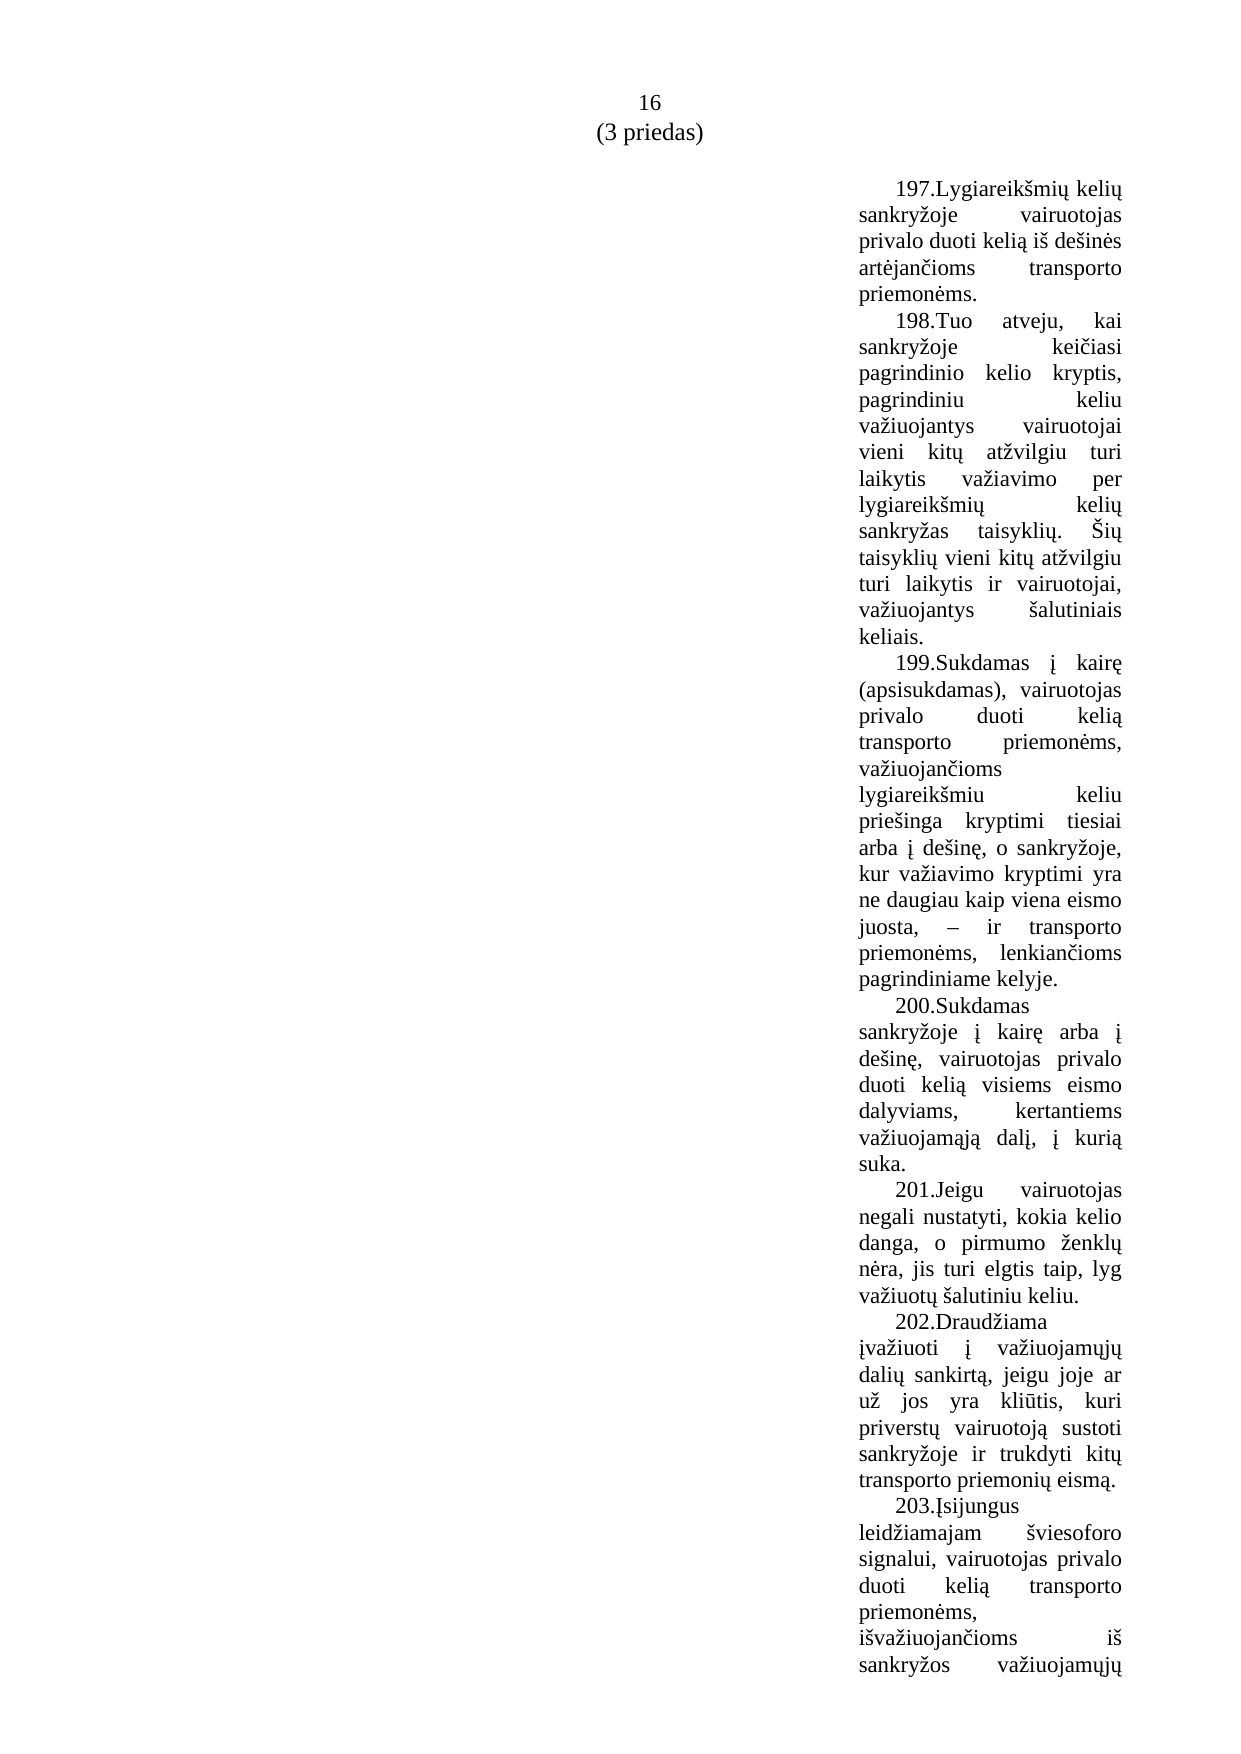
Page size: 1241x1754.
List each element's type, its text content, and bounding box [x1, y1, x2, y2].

list Jeigu vairuotojas negali nustatyti, kokia kelio danga, o pirmumo ženklų nėra, jis turi elgtis taip, lyg važiuotų šalutiniu keliu. [821, 1176, 1122, 1308]
list Įsijungus leidžiamajam šviesoforo signalui, vairuotojas privalo duoti kelią transporto priemonėms, išvažiuojančioms iš sankryžos važiuojamųjų [821, 1493, 1122, 1677]
list Lygiareikšmių kelių sankryžoje vairuotojas privalo duoti kelią iš dešinės artėjančioms transporto priemonėms. [821, 175, 1122, 307]
list Draudžiama įvažiuoti į važiuojamųjų dalių sankirtą, jeigu joje ar už jos yra kliūtis, kuri priverstų vairuotoją sustoti sankryžoje ir trukdyti kitų transporto priemonių eismą. [821, 1308, 1122, 1493]
list Tuo atveju, kai sankryžoje keičiasi pagrindinio kelio kryptis, pagrindiniu keliu važiuojantys vairuotojai vieni kitų atžvilgiu turi laikytis važiavimo per lygiareikšmių kelių sankryžas taisyklių. Šių taisyklių vieni kitų atžvilgiu turi laikytis ir vairuotojai, važiuojantys šalutiniais keliais. [821, 307, 1122, 649]
list Sukdamas sankryžoje į kairę arba į dešinę, vairuotojas privalo duoti kelią visiems eismo dalyviams, kertantiems važiuojamąją dalį, į kurią suka. [821, 992, 1122, 1176]
list Sukdamas į kairę (apsisukdamas), vairuotojas privalo duoti kelią transporto priemonėms, važiuojančioms lygiareikšmiu keliu priešinga kryptimi tiesiai arba į dešinę, o sankryžoje, kur važiavimo kryptimi yra ne daugiau kaip viena eismo juosta, – ir transporto priemonėms, lenkiančioms pagrindiniame kelyje. [821, 649, 1122, 992]
